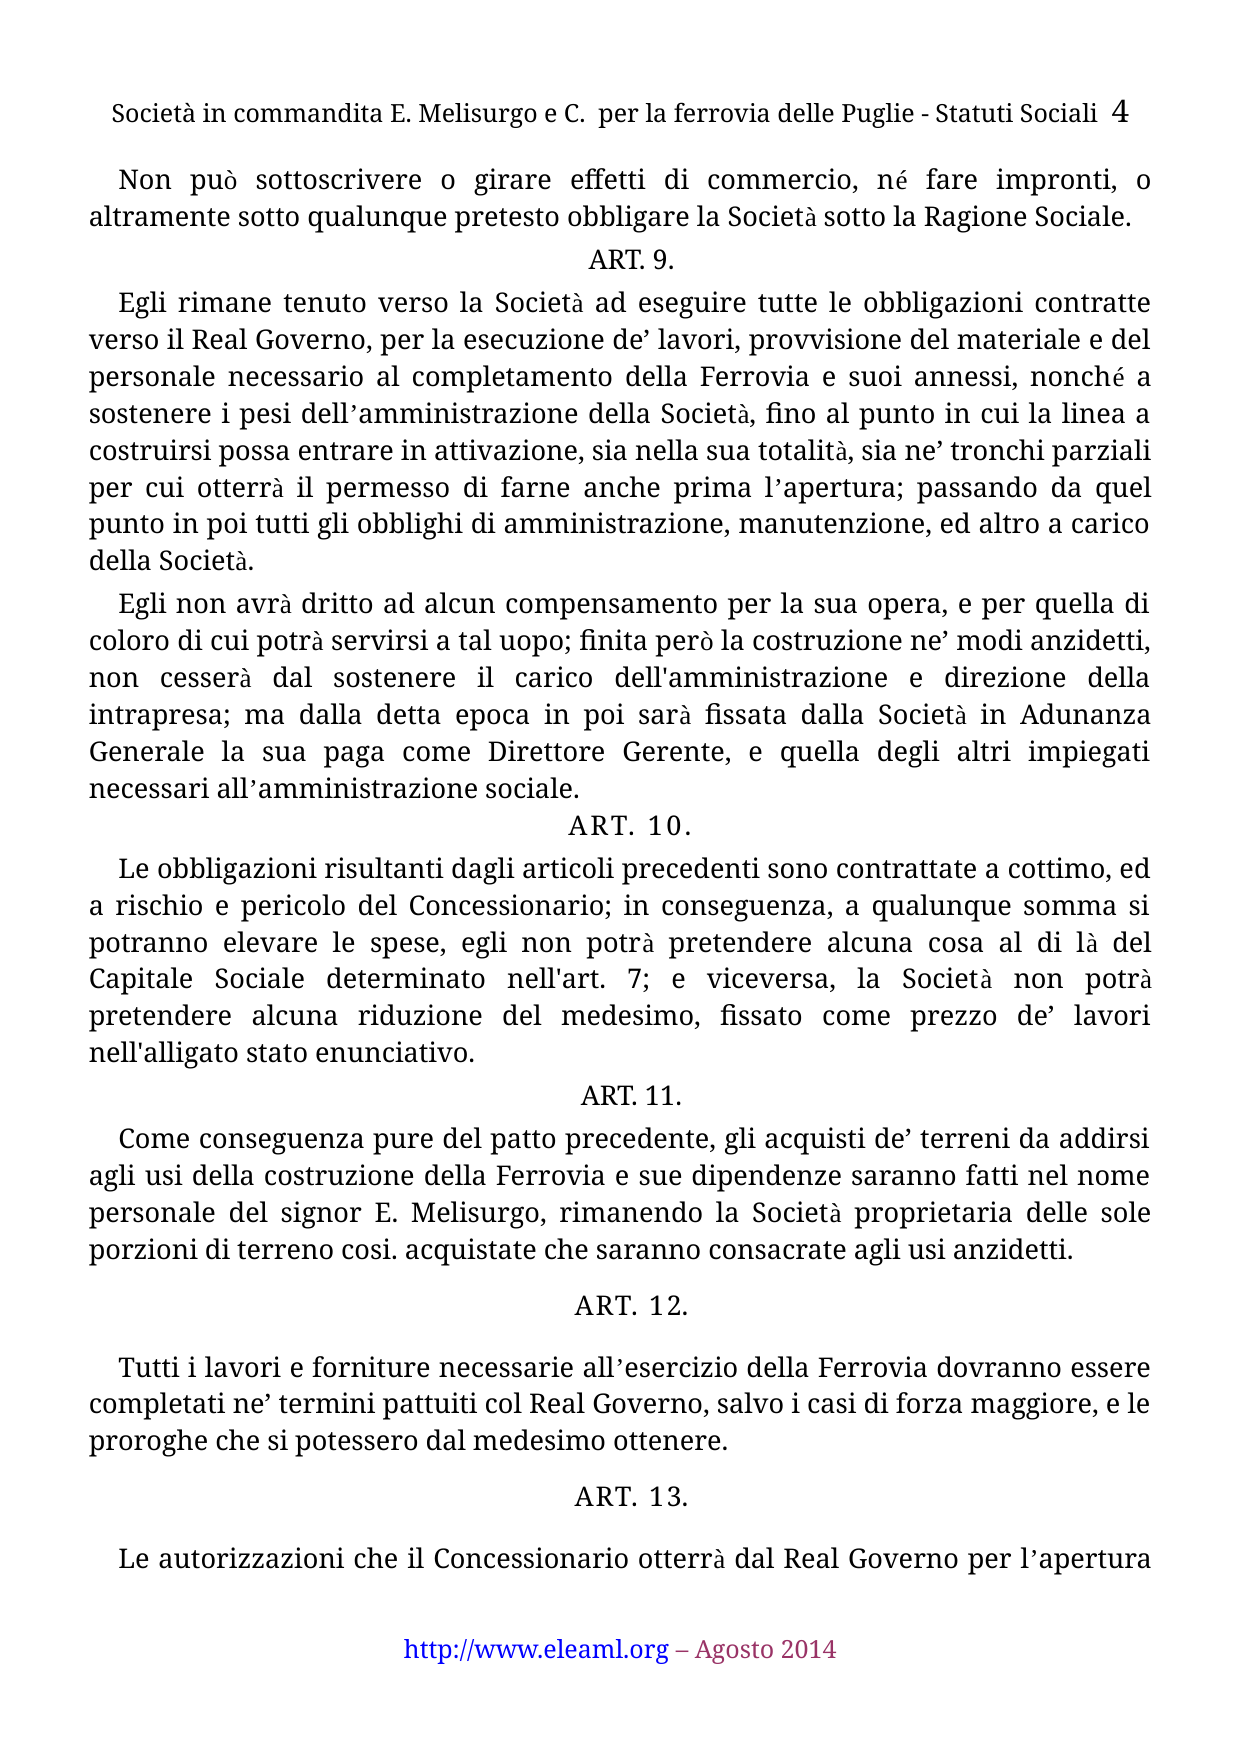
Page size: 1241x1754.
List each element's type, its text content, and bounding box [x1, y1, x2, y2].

text Come conseguenza pure del patto precedente, gli acquisti de’ terreni da addirsi agli usi della costruzione della Ferrovia e sue dipendenze saranno fatti nel nome personale del signor E. Melisurgo, rimanendo la Società proprietaria delle sole porzioni di terreno cosi. acquistate che saranno consacrate agli usi anzidetti. [88, 1120, 1152, 1267]
text ART. 9. [88, 241, 1152, 277]
text Le obbligazioni risultanti dagli articoli precedenti sono contrattate a cottimo, ed a rischio e pericolo del Concessionario; in conseguenza, a qualunque somma si potranno elevare le spese, egli non potrà pretendere alcuna cosa al di là del Capitale Sociale determinato nell'art. 7; e viceversa, la Società non potrà pretendere alcuna riduzione del medesimo, fissato come prezzo de’ lavori nell'alligato stato enunciativo. [88, 849, 1152, 1071]
text ART. 12. [88, 1286, 1152, 1323]
text Egli non avrà dritto ad alcun compensamento per la sua opera, e per quella di coloro di cui potrà servirsi a tal uopo; finita però la costruzione ne’ modi anzidetti, non cesserà dal sostenere il carico dell'amministrazione e direzione della intrapresa; ma dalla detta epoca in poi sarà fissata dalla Società in Adunanza Generale la sua paga come Direttore Gerente, e quella degli altri impiegati necessari all’amministrazione sociale. [88, 585, 1152, 806]
text Non può sottoscrivere o girare effetti di commercio, né fare impronti, o altramente sotto qualunque pretesto obbligare la Società sotto la Ragione Sociale. [88, 161, 1152, 234]
text ART. 11. [88, 1077, 1152, 1114]
text ART. 13. [88, 1477, 1152, 1514]
text Egli rimane tenuto verso la Società ad eseguire tutte le obbligazioni contratte verso il Real Governo, per la esecuzione de’ lavori, provvisione del materiale e del personale necessario al completamento della Ferrovia e suoi annessi, nonché a sostenere i pesi dell’amministrazione della Società, fino al punto in cui la linea a costruirsi possa entrare in attivazione, sia nella sua totalità, sia ne’ tronchi parziali per cui otterrà il permesso di farne anche prima l’apertura; passando da quel punto in poi tutti gli obblighi di amministrazione, manutenzione, ed altro a carico della Società. [88, 284, 1152, 579]
text Le autorizzazioni che il Concessionario otterrà dal Real Governo per l’apertura [88, 1539, 1152, 1576]
text ART. 10. [88, 806, 1152, 843]
text Tutti i lavori e forniture necessarie all’esercizio della Ferrovia dovranno essere completati ne’ termini pattuiti col Real Governo, salvo i casi di forza maggiore, e le proroghe che si potessero dal medesimo ottenere. [88, 1348, 1152, 1459]
